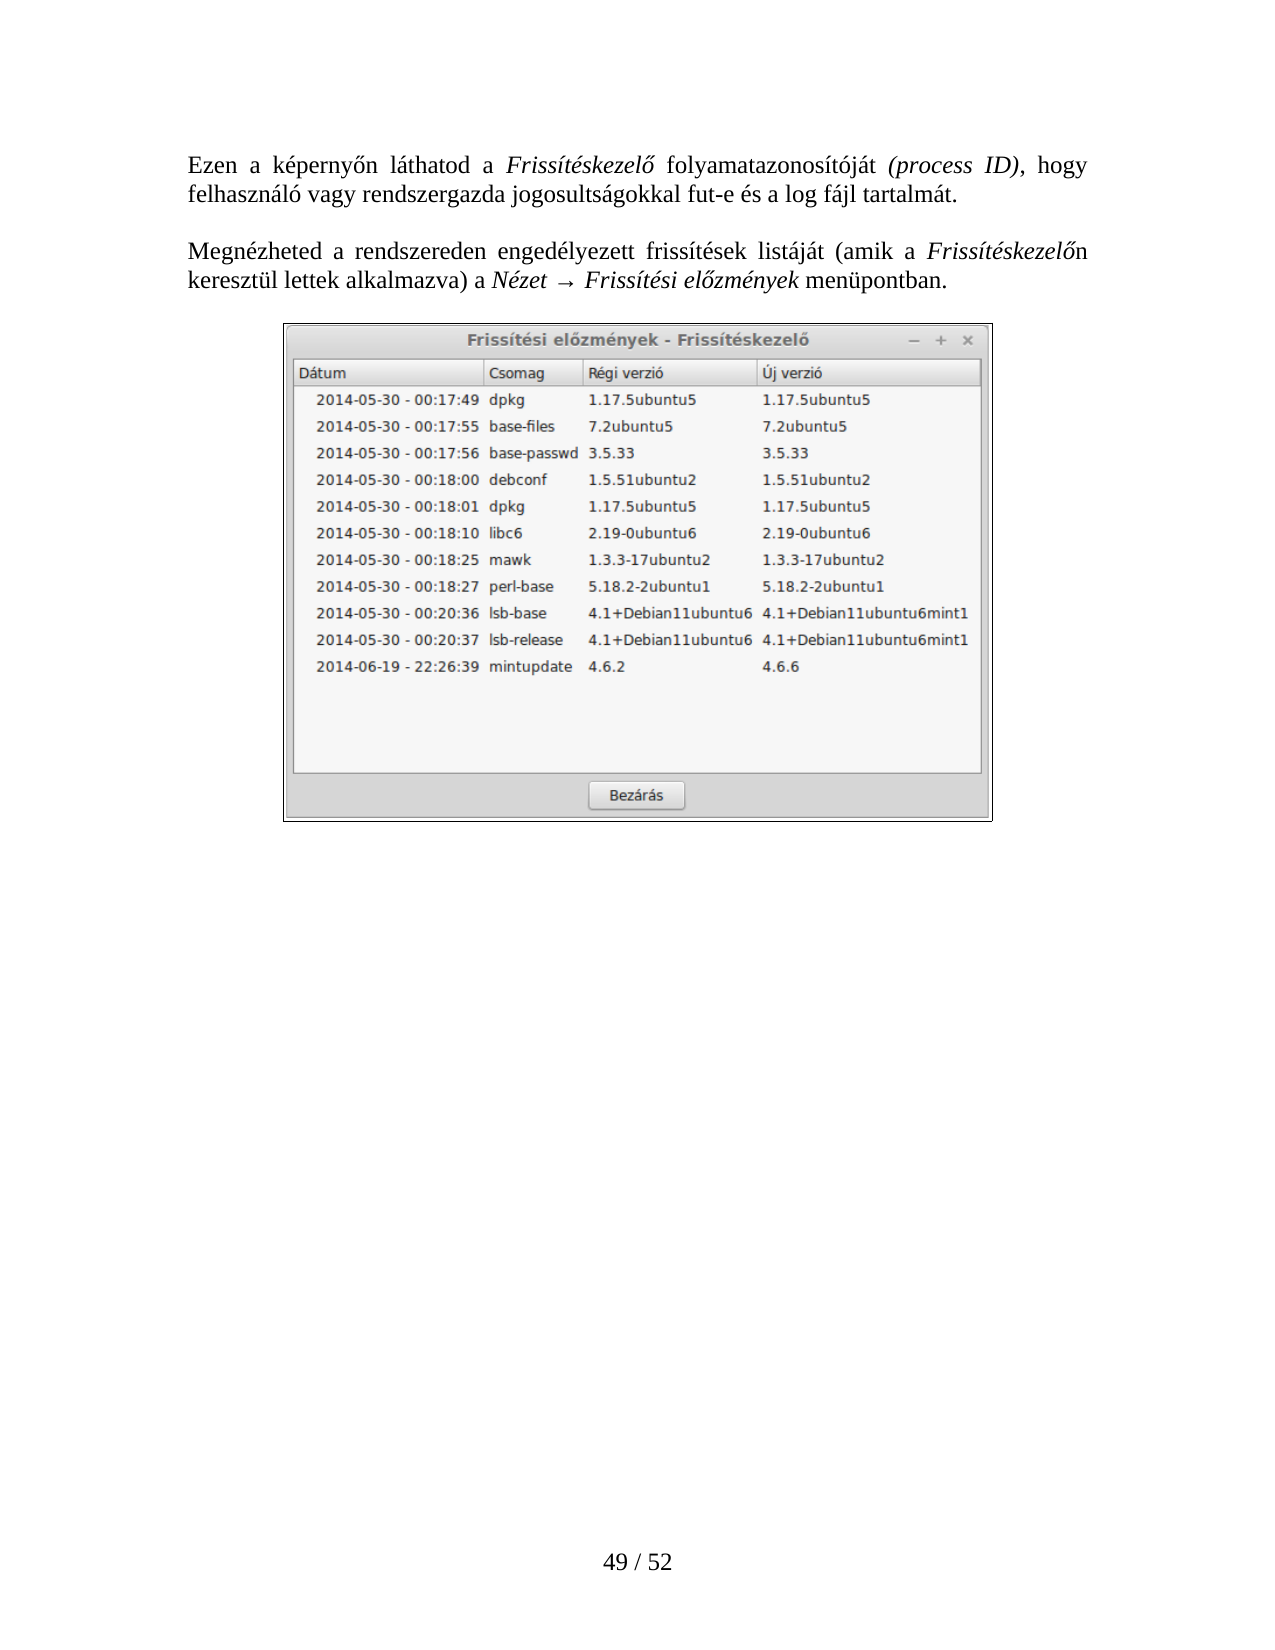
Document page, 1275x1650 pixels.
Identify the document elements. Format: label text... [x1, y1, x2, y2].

text Ezen a képernyőn láthatod a Frissítéskezelő folyamatazonosítóját (process ID), hogy felhasználó vagy rendszergazda jogosultságokkal fut-e és a log fájl tartalmát. [187, 150, 1087, 207]
text Megnézheted a rendszereden engedélyezett frissítések listáját (amik a Frissítéskezelőn keresztül lettek alkalmazva) a Nézet → Frissítési előzmények menüpontban. [187, 236, 1087, 294]
picture [286, 325, 989, 818]
